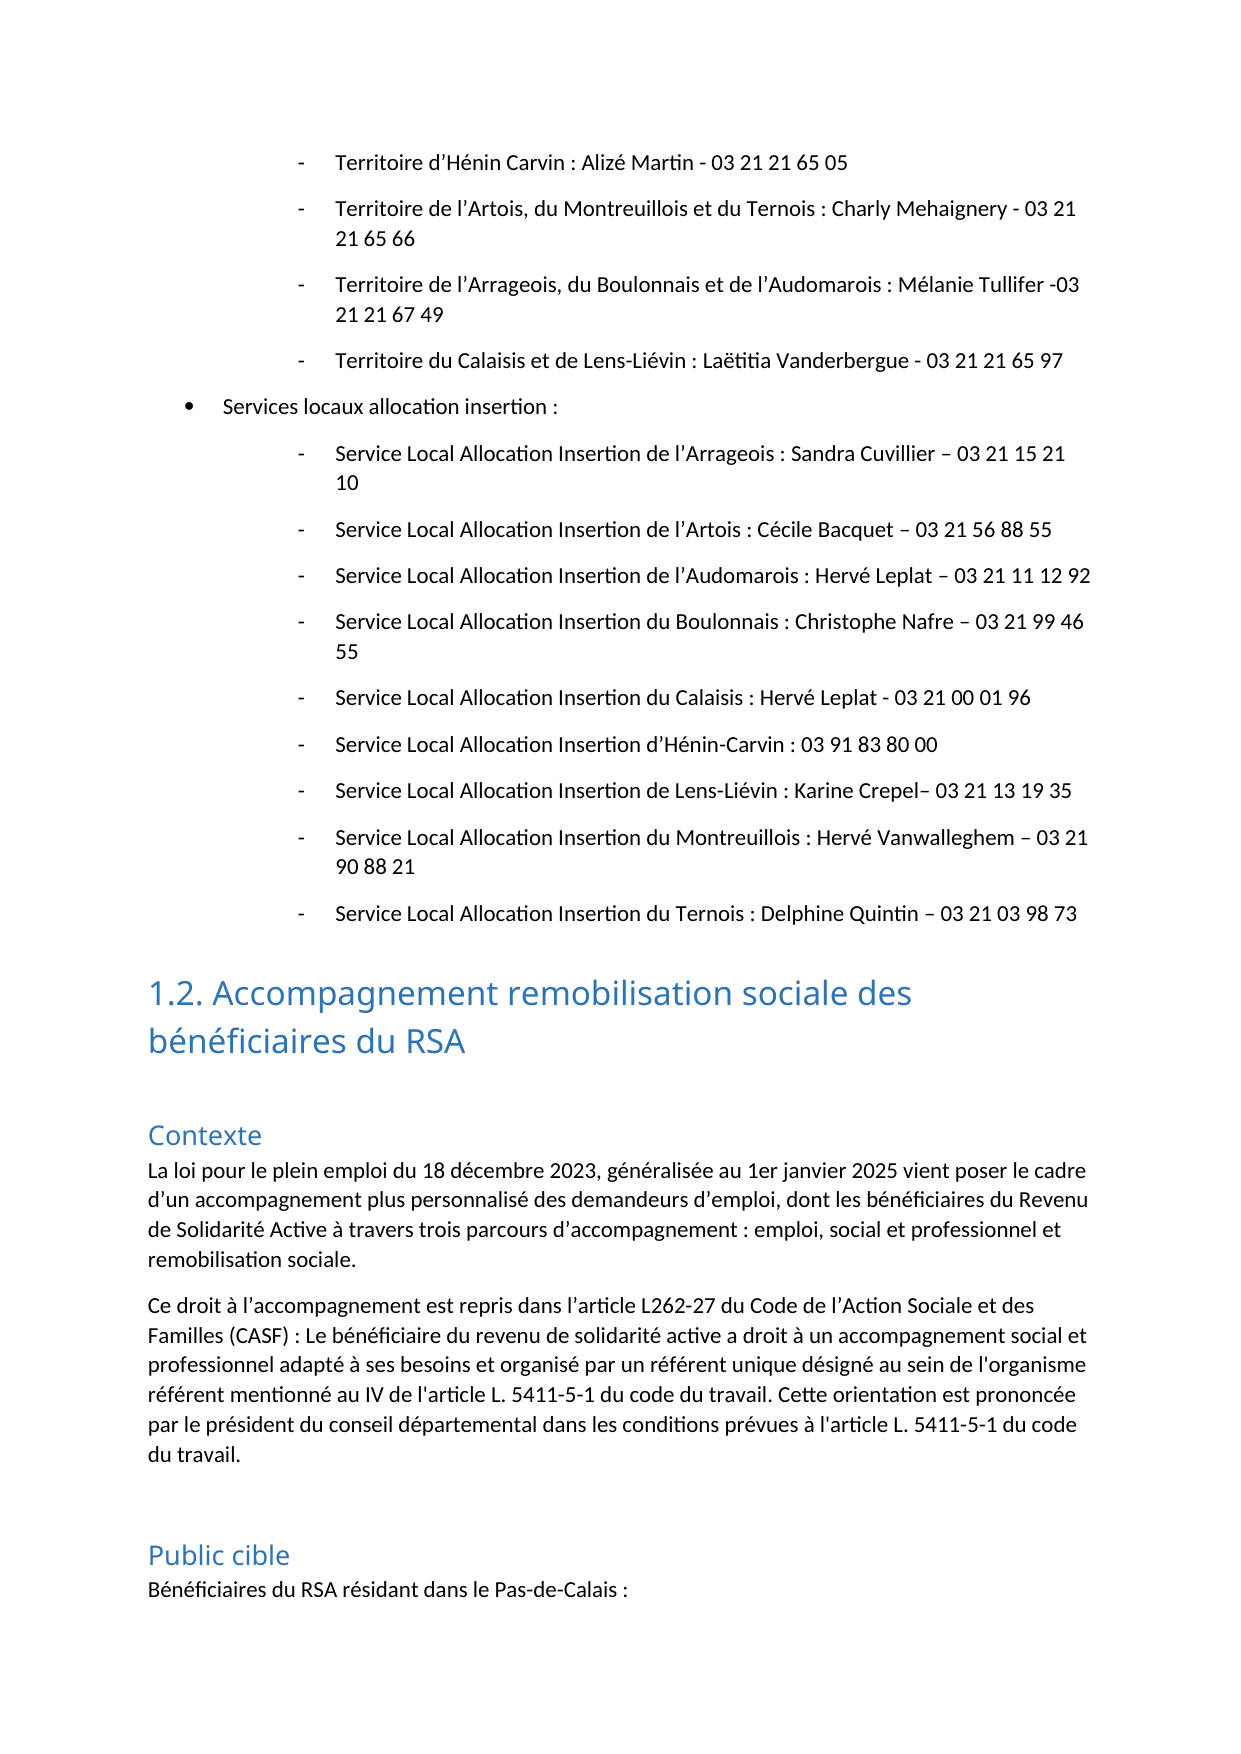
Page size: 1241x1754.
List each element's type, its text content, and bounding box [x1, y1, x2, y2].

list Territoire de l’Arrageois, du Boulonnais et de l’Audomarois : Mélanie Tullifer -03 21 21 67 49 [298, 270, 1093, 328]
list Service Local Allocation Insertion du Calaisis : Hervé Leplat - 03 21 00 01 96 [298, 683, 1093, 712]
text Ce droit à l’accompagnement est repris dans l’article L262-27 du Code de l’Action Sociale et des Familles (CASF) : Le bénéficiaire du revenu de solidarité active a droit à un accompagnement social et professionnel adapté à ses besoins et organisé par un référent unique désigné au sein de l'organisme référent mentionné au IV de l'article L. 5411-5-1 du code du travail. Cette orientation est prononcée par le président du conseil départemental dans les conditions prévues à l'article L. 5411-5-1 du code du travail. [148, 1291, 1093, 1468]
list Service Local Allocation Insertion de l’Artois : Cécile Bacquet – 03 21 56 88 55 [298, 515, 1093, 543]
subtitle Public cible [148, 1537, 1093, 1573]
list Service Local Allocation Insertion de l’Arrageois : Sandra Cuvillier – 03 21 15 21 10 [298, 439, 1093, 496]
list Territoire du Calaisis et de Lens-Liévin : Laëtitia Vanderbergue - 03 21 21 65 97 [298, 346, 1093, 374]
list Territoire d’Hénin Carvin : Alizé Martin - 03 21 21 65 05 [298, 148, 1093, 176]
list Services locaux allocation insertion : [185, 392, 1093, 420]
list Service Local Allocation Insertion du Boulonnais : Christophe Nafre – 03 21 99 46 55 [298, 607, 1093, 665]
subtitle Contexte [148, 1117, 1093, 1154]
text La loi pour le plein emploi du 18 décembre 2023, généralisée au 1er janvier 2025 vient poser le cadre d’un accompagnement plus personnalisé des demandeurs d’emploi, dont les bénéficiaires du Revenu de Solidarité Active à travers trois parcours d’accompagnement : emploi, social et professionnel et remobilisation sociale. [148, 1156, 1093, 1273]
list Service Local Allocation Insertion du Ternois : Delphine Quintin – 03 21 03 98 73 [298, 899, 1093, 927]
text Bénéficiaires du RSA résidant dans le Pas-de-Calais : [148, 1576, 1093, 1604]
list Service Local Allocation Insertion d’Hénin-Carvin : 03 91 83 80 00 [298, 730, 1093, 758]
subtitle 1.2. Accompagnement remobilisation sociale des bénéficiaires du RSA [148, 970, 1093, 1063]
list Territoire de l’Artois, du Montreuillois et du Ternois : Charly Mehaignery - 03 21 21 65 66 [298, 194, 1093, 252]
list Service Local Allocation Insertion de Lens-Liévin : Karine Crepel– 03 21 13 19 35 [298, 776, 1093, 804]
list Service Local Allocation Insertion du Montreuillois : Hervé Vanwalleghem – 03 21 90 88 21 [298, 823, 1093, 880]
list Service Local Allocation Insertion de l’Audomarois : Hervé Leplat – 03 21 11 12 92 [298, 561, 1093, 589]
